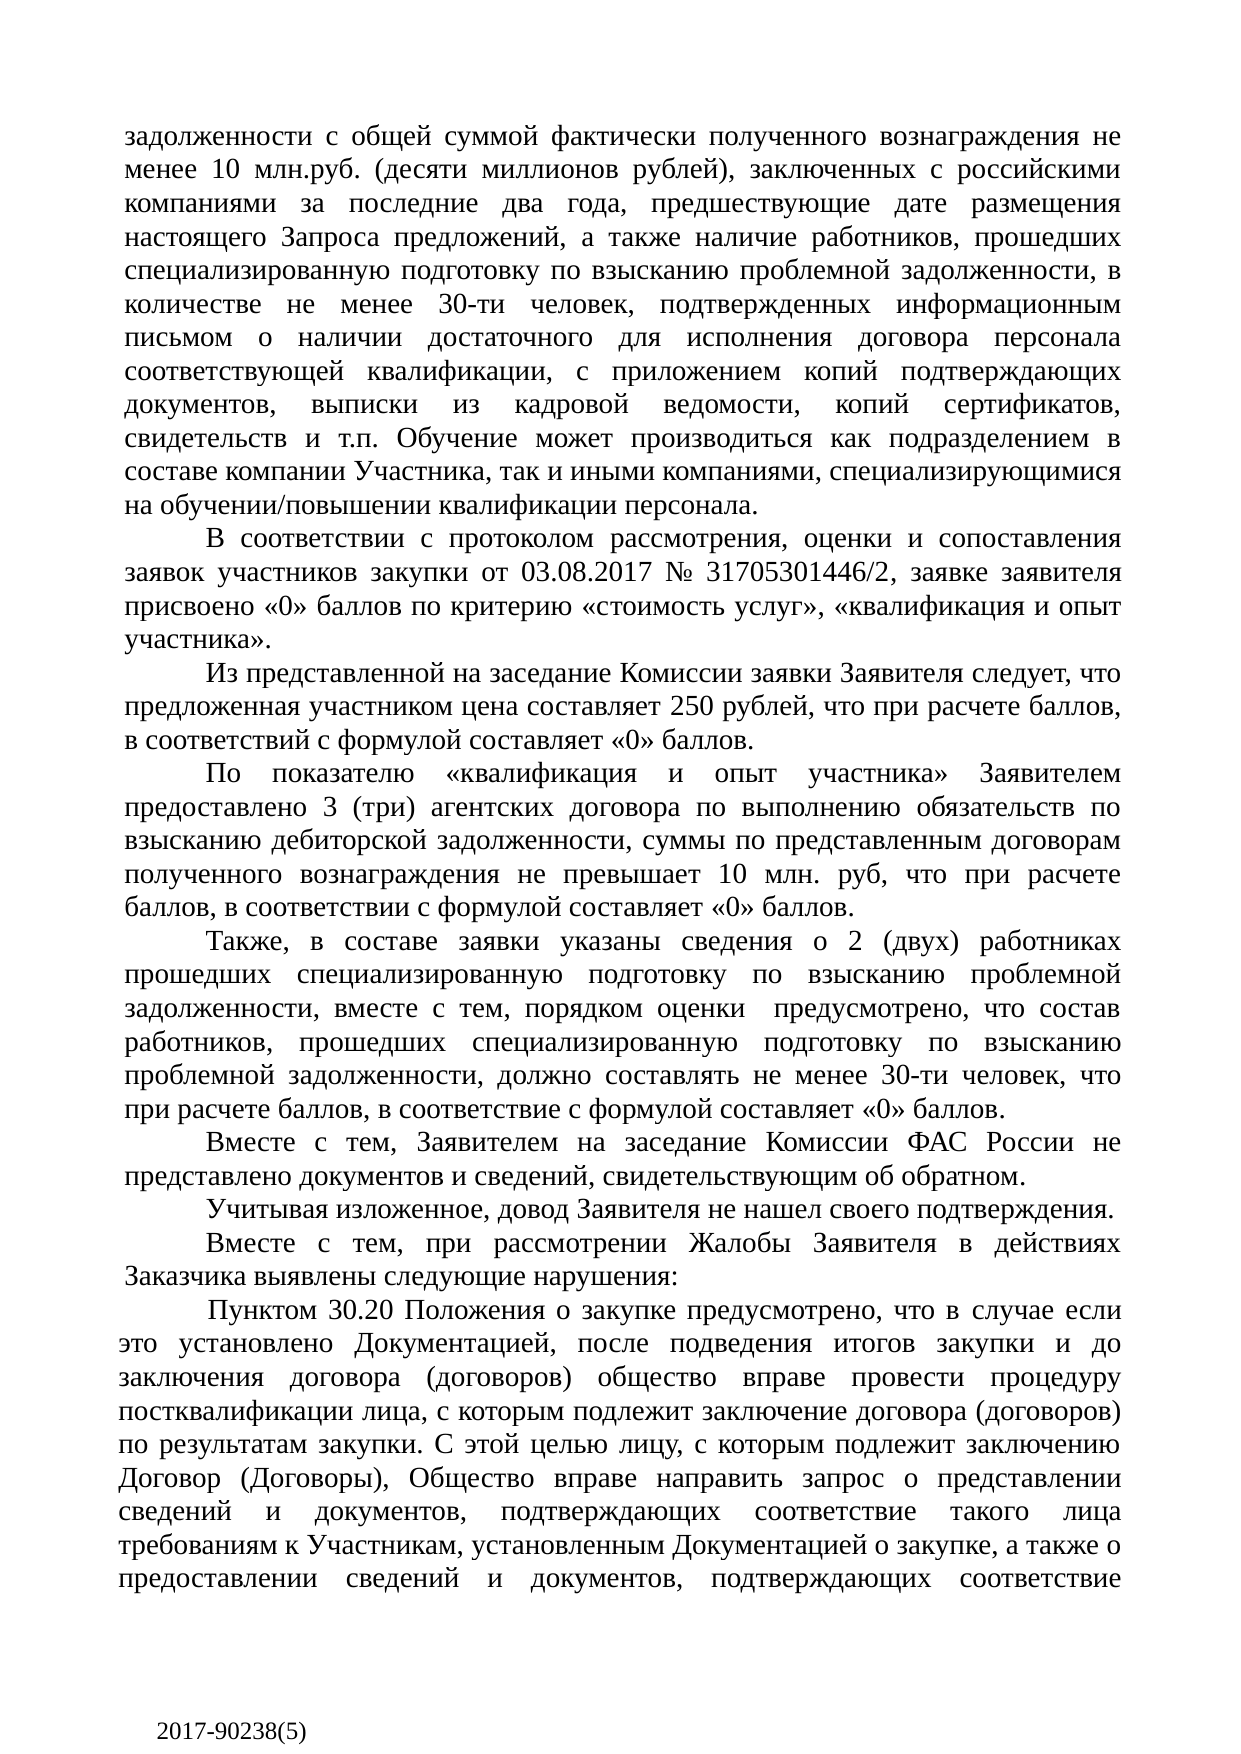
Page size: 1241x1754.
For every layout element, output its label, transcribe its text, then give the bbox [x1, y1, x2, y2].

text Вместе с тем, Заявителем на заседание Комиссии ФАС России не представлено документов и сведений, свидетельствующим об обратном. [124, 1124, 1122, 1191]
text По показателю «квалификация и опыт участника» Заявителем предоставлено 3 (три) агентских договора по выполнению обязательств по взысканию дебиторской задолженности, суммы по представленным договорам полученного вознаграждения не превышает 10 млн. руб, что при расчете баллов, в соответствии с формулой составляет «0» баллов. [124, 755, 1122, 923]
text В соответствии с протоколом рассмотрения, оценки и сопоставления заявок участников закупки от 03.08.2017 № 31705301446/2, заявке заявителя присвоено «0» баллов по критерию «стоимость услуг», «квалификация и опыт участника». [124, 521, 1122, 655]
text Из представленной на заседание Комиссии заявки Заявителя следует, что предложенная участником цена составляет 250 рублей, что при расчете баллов, в соответствий с формулой составляет «0» баллов. [124, 655, 1122, 755]
text задолженности с общей суммой фактически полученного вознаграждения не менее 10 млн.руб. (десяти миллионов рублей), заключенных с российскими компаниями за последние два года, предшествующие дате размещения настоящего Запроса предложений, а также наличие работников, прошедших специализированную подготовку по взысканию проблемной задолженности, в количестве не менее 30-ти человек, подтвержденных информационным письмом о наличии достаточного для исполнения договора персонала соответствующей квалификации, с приложением копий подтверждающих документов, выписки из кадровой ведомости, копий сертификатов, свидетельств и т.п. Обучение может производиться как подразделением в составе компании Участника, так и иными компаниями, специализирующимися на обучении/повышении квалификации персонала. [124, 118, 1122, 521]
text Пунктом 30.20 Положения о закупке предусмотрено, что в случае если это установлено Документацией, после подведения итогов закупки и до заключения договора (договоров) общество вправе провести процедуру постквалификации лица, с которым подлежит заключение договора (договоров) по результатам закупки. С этой целью лицу, с которым подлежит заключению Договор (Договоры), Общество вправе направить запрос о представлении сведений и документов, подтверждающих соответствие такого лица требованиям к Участникам, установленным Документацией о закупке, а также о предоставлении сведений и документов, подтверждающих соответствие [118, 1292, 1122, 1594]
text Вместе с тем, при рассмотрении Жалобы Заявителя в действиях Заказчика выявлены следующие нарушения: [124, 1225, 1122, 1292]
text Учитывая изложенное, довод Заявителя не нашел своего подтверждения. [124, 1191, 1122, 1225]
text Также, в составе заявки указаны сведения о 2 (двух) работниках прошедших специализированную подготовку по взысканию проблемной задолженности, вместе с тем, порядком оценки предусмотрено, что состав работников, прошедших специализированную подготовку по взысканию проблемной задолженности, должно составлять не менее 30-ти человек, что при расчете баллов, в соответствие с формулой составляет «0» баллов. [124, 923, 1122, 1124]
